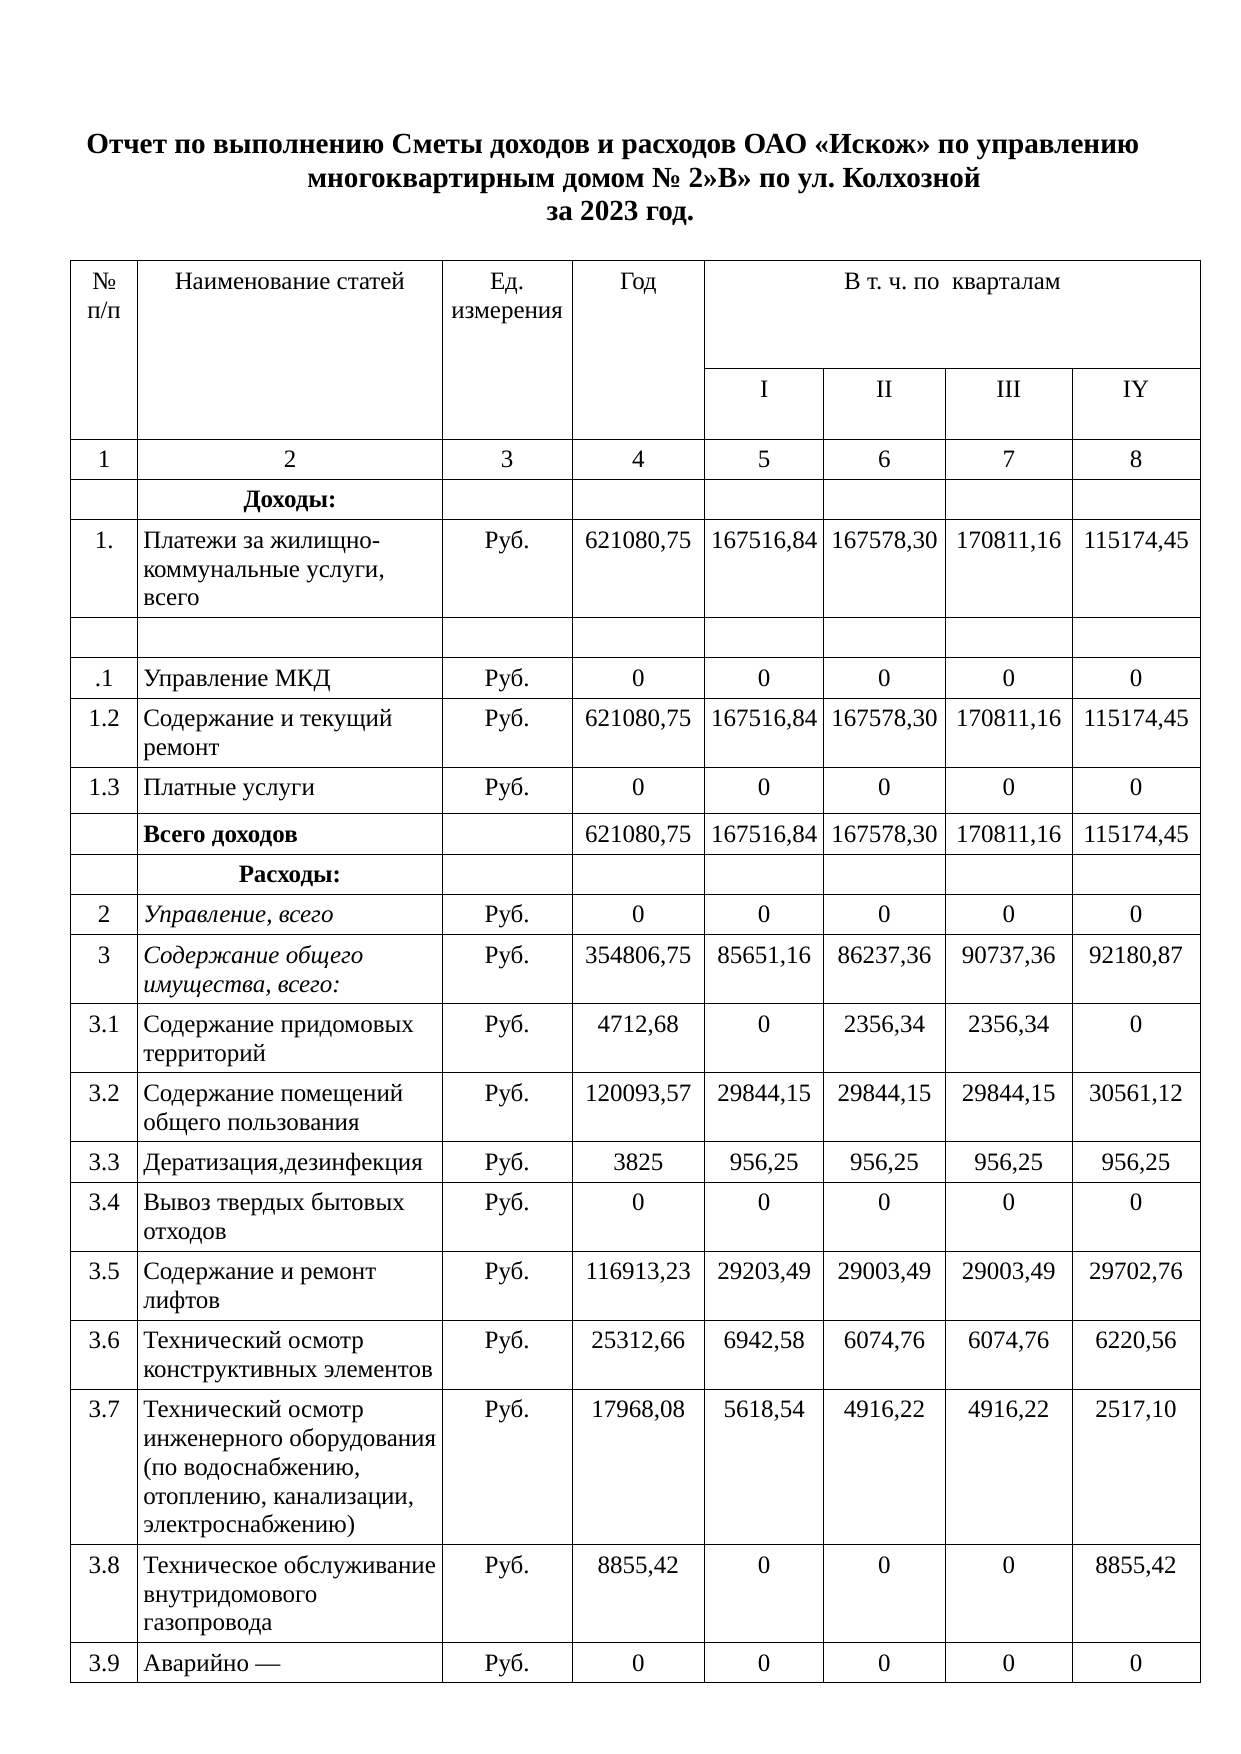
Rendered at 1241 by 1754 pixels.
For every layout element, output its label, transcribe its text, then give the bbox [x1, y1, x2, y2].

table_cell 0 [573, 768, 704, 813]
table_cell Руб. [443, 1545, 572, 1642]
table_cell 0 [573, 1643, 704, 1682]
table_cell [443, 855, 572, 894]
table_cell Технический осмотр конструктивных элементов [138, 1321, 442, 1389]
table_cell 0 [573, 658, 704, 697]
table_cell 5618,54 [705, 1390, 823, 1544]
table_cell Руб. [443, 699, 572, 767]
table_cell 3.1 [71, 1004, 137, 1072]
table_header Ед. измерения [443, 261, 572, 438]
table_cell [443, 480, 572, 519]
table_cell 3.3 [71, 1142, 137, 1182]
table_cell Вывоз твердых бытовых отходов [138, 1183, 442, 1251]
table_cell 3825 [573, 1142, 704, 1182]
table_cell 90737,36 [946, 935, 1072, 1003]
table_cell I [705, 369, 823, 438]
table_header В т. ч. по кварталам [705, 261, 1200, 368]
table_cell 0 [705, 1545, 823, 1642]
table_cell 8855,42 [573, 1545, 704, 1642]
table_cell 0 [824, 1643, 945, 1682]
table_cell [705, 480, 823, 519]
table_cell Руб. [443, 1004, 572, 1072]
table_cell 0 [1073, 1183, 1200, 1251]
table_cell 6074,76 [824, 1321, 945, 1389]
table_cell [824, 480, 945, 519]
table_cell 30561,12 [1073, 1073, 1200, 1141]
table_cell 0 [705, 1183, 823, 1251]
table_header Год [573, 261, 704, 438]
table_cell 0 [705, 768, 823, 813]
table_cell 167578,30 [824, 699, 945, 767]
table_cell 8855,42 [1073, 1545, 1200, 1642]
table_cell 167516,84 [705, 814, 823, 853]
table_cell 29003,49 [946, 1252, 1072, 1320]
table_cell 3 [443, 440, 572, 479]
table_cell [71, 814, 137, 853]
table_cell Содержание помещений общего пользования [138, 1073, 442, 1141]
table_cell 6 [824, 440, 945, 479]
table_cell [573, 618, 704, 657]
text многоквартирным домом № 2»В» по ул. Колхозной [59, 160, 1181, 193]
table_cell [573, 855, 704, 894]
text Отчет по выполнению Сметы доходов и расходов ОАО «Искож» по управлению [59, 126, 1181, 160]
table_cell 0 [946, 1545, 1072, 1642]
table_cell 25312,66 [573, 1321, 704, 1389]
table_cell Руб. [443, 1252, 572, 1320]
table_cell 29844,15 [824, 1073, 945, 1141]
table_cell 29003,49 [824, 1252, 945, 1320]
table_cell 0 [1073, 895, 1200, 934]
table_cell 0 [824, 768, 945, 813]
table_cell Управление, всего [138, 895, 442, 934]
table_cell Руб. [443, 1142, 572, 1182]
table_cell 4916,22 [824, 1390, 945, 1544]
table_cell III [946, 369, 1072, 438]
table_cell 3.2 [71, 1073, 137, 1141]
table_cell 3 [71, 935, 137, 1003]
table_cell Управление МКД [138, 658, 442, 697]
table_cell .1 [71, 658, 137, 697]
table_cell Аварийно — [138, 1643, 442, 1682]
table_cell 29702,76 [1073, 1252, 1200, 1320]
table_cell 29844,15 [705, 1073, 823, 1141]
table_cell [71, 480, 137, 519]
table_cell 0 [824, 895, 945, 934]
table_cell [1073, 480, 1200, 519]
table_cell [443, 814, 572, 853]
table_cell 0 [946, 658, 1072, 697]
table_cell 2356,34 [824, 1004, 945, 1072]
table_cell [946, 855, 1072, 894]
table_cell Технический осмотр инженерного оборудования (по водоснабжению, отоплению, канализации, электроснабжению) [138, 1390, 442, 1544]
table_cell 167578,30 [824, 520, 945, 617]
table_cell Руб. [443, 895, 572, 934]
table_cell [71, 855, 137, 894]
table_cell II [824, 369, 945, 438]
table_cell 4712,68 [573, 1004, 704, 1072]
table_cell 0 [824, 1183, 945, 1251]
table_cell 621080,75 [573, 814, 704, 853]
table_cell [824, 855, 945, 894]
table_cell 0 [705, 1643, 823, 1682]
table_cell Расходы: [138, 855, 442, 894]
table_cell [138, 618, 442, 657]
table_cell 86237,36 [824, 935, 945, 1003]
table_cell 0 [1073, 658, 1200, 697]
table_cell 3.8 [71, 1545, 137, 1642]
table_cell 3.5 [71, 1252, 137, 1320]
table_cell 92180,87 [1073, 935, 1200, 1003]
table_cell [71, 618, 137, 657]
table_cell 3.4 [71, 1183, 137, 1251]
table_cell [705, 855, 823, 894]
table_cell Содержание общего имущества, всего: [138, 935, 442, 1003]
table_cell 170811,16 [946, 699, 1072, 767]
table_cell 3.7 [71, 1390, 137, 1544]
table_cell 4916,22 [946, 1390, 1072, 1544]
table_cell 956,25 [1073, 1142, 1200, 1182]
table_cell 29203,49 [705, 1252, 823, 1320]
table_cell Руб. [443, 1073, 572, 1141]
table_cell 0 [946, 1183, 1072, 1251]
table_cell 2 [138, 440, 442, 479]
table_cell 7 [946, 440, 1072, 479]
table_cell [946, 618, 1072, 657]
table_cell 6220,56 [1073, 1321, 1200, 1389]
table_cell 3.9 [71, 1643, 137, 1682]
table_cell 1.2 [71, 699, 137, 767]
table_cell 5 [705, 440, 823, 479]
table_cell 115174,45 [1073, 814, 1200, 853]
table_cell Техническое обслуживание внутридомового газопровода [138, 1545, 442, 1642]
table_cell 0 [946, 895, 1072, 934]
table_cell Содержание и ремонт лифтов [138, 1252, 442, 1320]
table_cell 6942,58 [705, 1321, 823, 1389]
table_header Наименование статей [138, 261, 442, 438]
table_cell 116913,23 [573, 1252, 704, 1320]
table_cell Руб. [443, 1321, 572, 1389]
table_cell 956,25 [705, 1142, 823, 1182]
table_cell 621080,75 [573, 520, 704, 617]
table_cell Руб. [443, 1643, 572, 1682]
table_cell Платежи за жилищно-коммунальные услуги, всего [138, 520, 442, 617]
table_cell 2356,34 [946, 1004, 1072, 1072]
text за 2023 год. [59, 193, 1181, 227]
table_cell 2517,10 [1073, 1390, 1200, 1544]
table_cell Всего доходов [138, 814, 442, 853]
table_cell 115174,45 [1073, 520, 1200, 617]
table_cell Руб. [443, 1390, 572, 1544]
table_cell [705, 618, 823, 657]
table_header № п/п [71, 261, 137, 438]
table_cell IY [1073, 369, 1200, 438]
table_cell 115174,45 [1073, 699, 1200, 767]
table_cell 0 [946, 768, 1072, 813]
table_cell 621080,75 [573, 699, 704, 767]
table_cell Руб. [443, 768, 572, 813]
table_cell 0 [824, 1545, 945, 1642]
table_cell [946, 480, 1072, 519]
table_cell 29844,15 [946, 1073, 1072, 1141]
table_cell 1. [71, 520, 137, 617]
table_cell 0 [824, 658, 945, 697]
table_cell Руб. [443, 935, 572, 1003]
table_cell 167578,30 [824, 814, 945, 853]
table_cell 17968,08 [573, 1390, 704, 1544]
table_cell 167516,84 [705, 520, 823, 617]
table_cell 8 [1073, 440, 1200, 479]
table_cell 167516,84 [705, 699, 823, 767]
table_cell 0 [573, 1183, 704, 1251]
table_cell Руб. [443, 658, 572, 697]
table_cell 170811,16 [946, 814, 1072, 853]
table_cell 0 [573, 895, 704, 934]
table_cell Содержание и текущий ремонт [138, 699, 442, 767]
table_cell 0 [705, 658, 823, 697]
table_cell 1.3 [71, 768, 137, 813]
table_cell 0 [705, 895, 823, 934]
table_cell Дератизация,дезинфекция [138, 1142, 442, 1182]
table_cell 0 [1073, 768, 1200, 813]
table_cell 0 [1073, 1643, 1200, 1682]
table_cell [1073, 618, 1200, 657]
table_cell Содержание придомовых территорий [138, 1004, 442, 1072]
table_cell Доходы: [138, 480, 442, 519]
table_cell 120093,57 [573, 1073, 704, 1141]
table_cell [1073, 855, 1200, 894]
table_cell 0 [705, 1004, 823, 1072]
table_cell 0 [946, 1643, 1072, 1682]
table_cell Руб. [443, 520, 572, 617]
table_cell 956,25 [946, 1142, 1072, 1182]
table_cell [824, 618, 945, 657]
table_cell 1 [71, 440, 137, 479]
table_cell Руб. [443, 1183, 572, 1251]
table_cell 956,25 [824, 1142, 945, 1182]
table_cell 85651,16 [705, 935, 823, 1003]
table_cell 3.6 [71, 1321, 137, 1389]
table_cell 0 [1073, 1004, 1200, 1072]
table_cell [573, 480, 704, 519]
table_cell 2 [71, 895, 137, 934]
table_cell Платные услуги [138, 768, 442, 813]
table_cell 354806,75 [573, 935, 704, 1003]
table_cell [443, 618, 572, 657]
table_cell 6074,76 [946, 1321, 1072, 1389]
table_cell 4 [573, 440, 704, 479]
table_cell 170811,16 [946, 520, 1072, 617]
